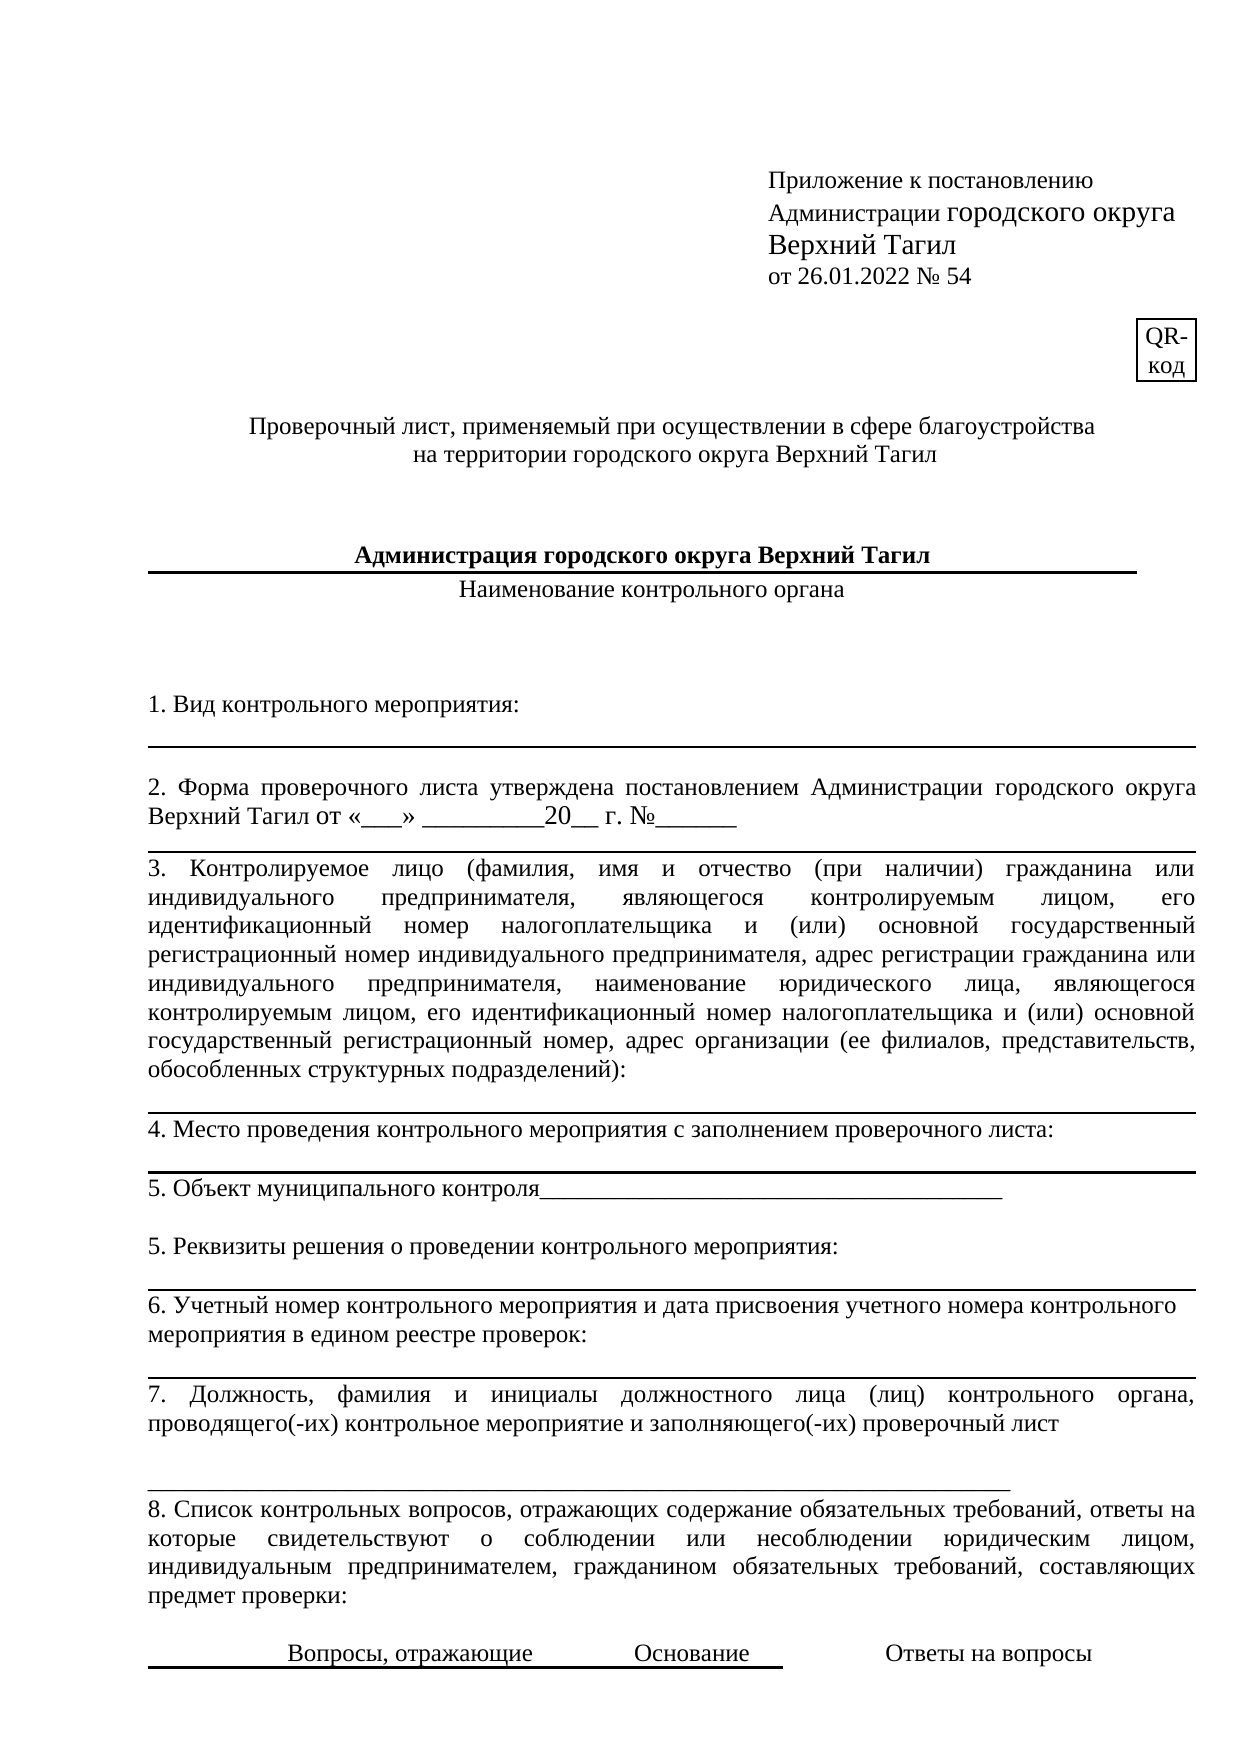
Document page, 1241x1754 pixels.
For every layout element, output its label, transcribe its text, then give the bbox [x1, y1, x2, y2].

table_cell [148, 718, 1196, 746]
table_cell [148, 1083, 1196, 1112]
table_cell [1137, 511, 1196, 660]
table_cell [148, 1260, 1196, 1288]
table_cell [148, 1202, 1137, 1231]
table_cell 1. Вид контрольного мероприятия: [148, 689, 1137, 717]
table_cell 7. Должность, фамилия и инициалы должностного лица (лиц) контрольного органа, проводящего(-их) контрольное мероприятие и заполняющего(-их) проверочный лист [148, 1379, 1196, 1436]
table_cell 2. Форма проверочного листа утверждена постановлением Администрации городского округа Верхний Тагил от «___» _________20__ г. №______ [148, 748, 1196, 851]
table_header [148, 1638, 225, 1666]
table_cell [148, 1143, 1196, 1171]
table_header Вопросы, отражающие [225, 1638, 595, 1666]
table_header Ответы на вопросы [783, 1638, 1195, 1666]
text от 26.01.2022 № 54 [768, 261, 1181, 289]
table_cell [148, 660, 1196, 689]
table_cell [1137, 1202, 1196, 1231]
table_cell 8. Список контрольных вопросов, отражающих содержание обязательных требований, ответы на которые свидетельствуют о соблюдении или несоблюдении юридическим лицом, индивидуальным предпринимателем, гражданином обязательных требований, составляющих предмет проверки: [148, 1494, 1196, 1668]
table_header QR-код [1138, 320, 1195, 380]
table_cell Проверочный лист, применяемый при осуществлении в сфере благоустройства на территории городского округа Верхний Тагил [148, 411, 1196, 511]
table_cell [148, 349, 1136, 380]
table_cell [1137, 1174, 1196, 1202]
table_cell [148, 380, 1196, 411]
table_cell [1137, 1436, 1196, 1494]
table_cell 6. Учетный номер контрольного мероприятия и дата присвоения учетного номера контрольного мероприятия в едином реестре проверок: [148, 1291, 1196, 1348]
table_cell [1137, 689, 1196, 717]
table_cell Наименование контрольного органа [148, 574, 1137, 660]
table_cell _____________________________________________________________________ [148, 1436, 1137, 1494]
text Приложение к постановлению Администрации городского округа Верхний Тагил [768, 165, 1181, 261]
table_cell 5. Объект муниципального контроля_____________________________________ [148, 1174, 1137, 1202]
table_cell [148, 1348, 1196, 1377]
table_cell 3. Контролируемое лицо (фамилия, имя и отчество (при наличии) гражданина или индивидуального предпринимателя, являющегося контролируемым лицом, его идентификационный номер налогоплательщика и (или) основной государственный регистрационный номер индивидуального предпринимателя, адрес регистрации гражданина или индивидуального предпринимателя, наименование юридического лица, являющегося контролируемым лицом, его идентификационный номер налогоплательщика и (или) основной государственный регистрационный номер, адрес организации (ее филиалов, представительств, обособленных структурных подразделений): [148, 853, 1196, 1083]
table_cell 4. Место проведения контрольного мероприятия с заполнением проверочного листа: [148, 1114, 1196, 1143]
table_header Основание [595, 1638, 782, 1666]
table_cell 5. Реквизиты решения о проведении контрольного мероприятия: [148, 1231, 1196, 1260]
table_cell Администрация городского округа Верхний Тагил [148, 511, 1137, 571]
table_header [148, 318, 1136, 349]
